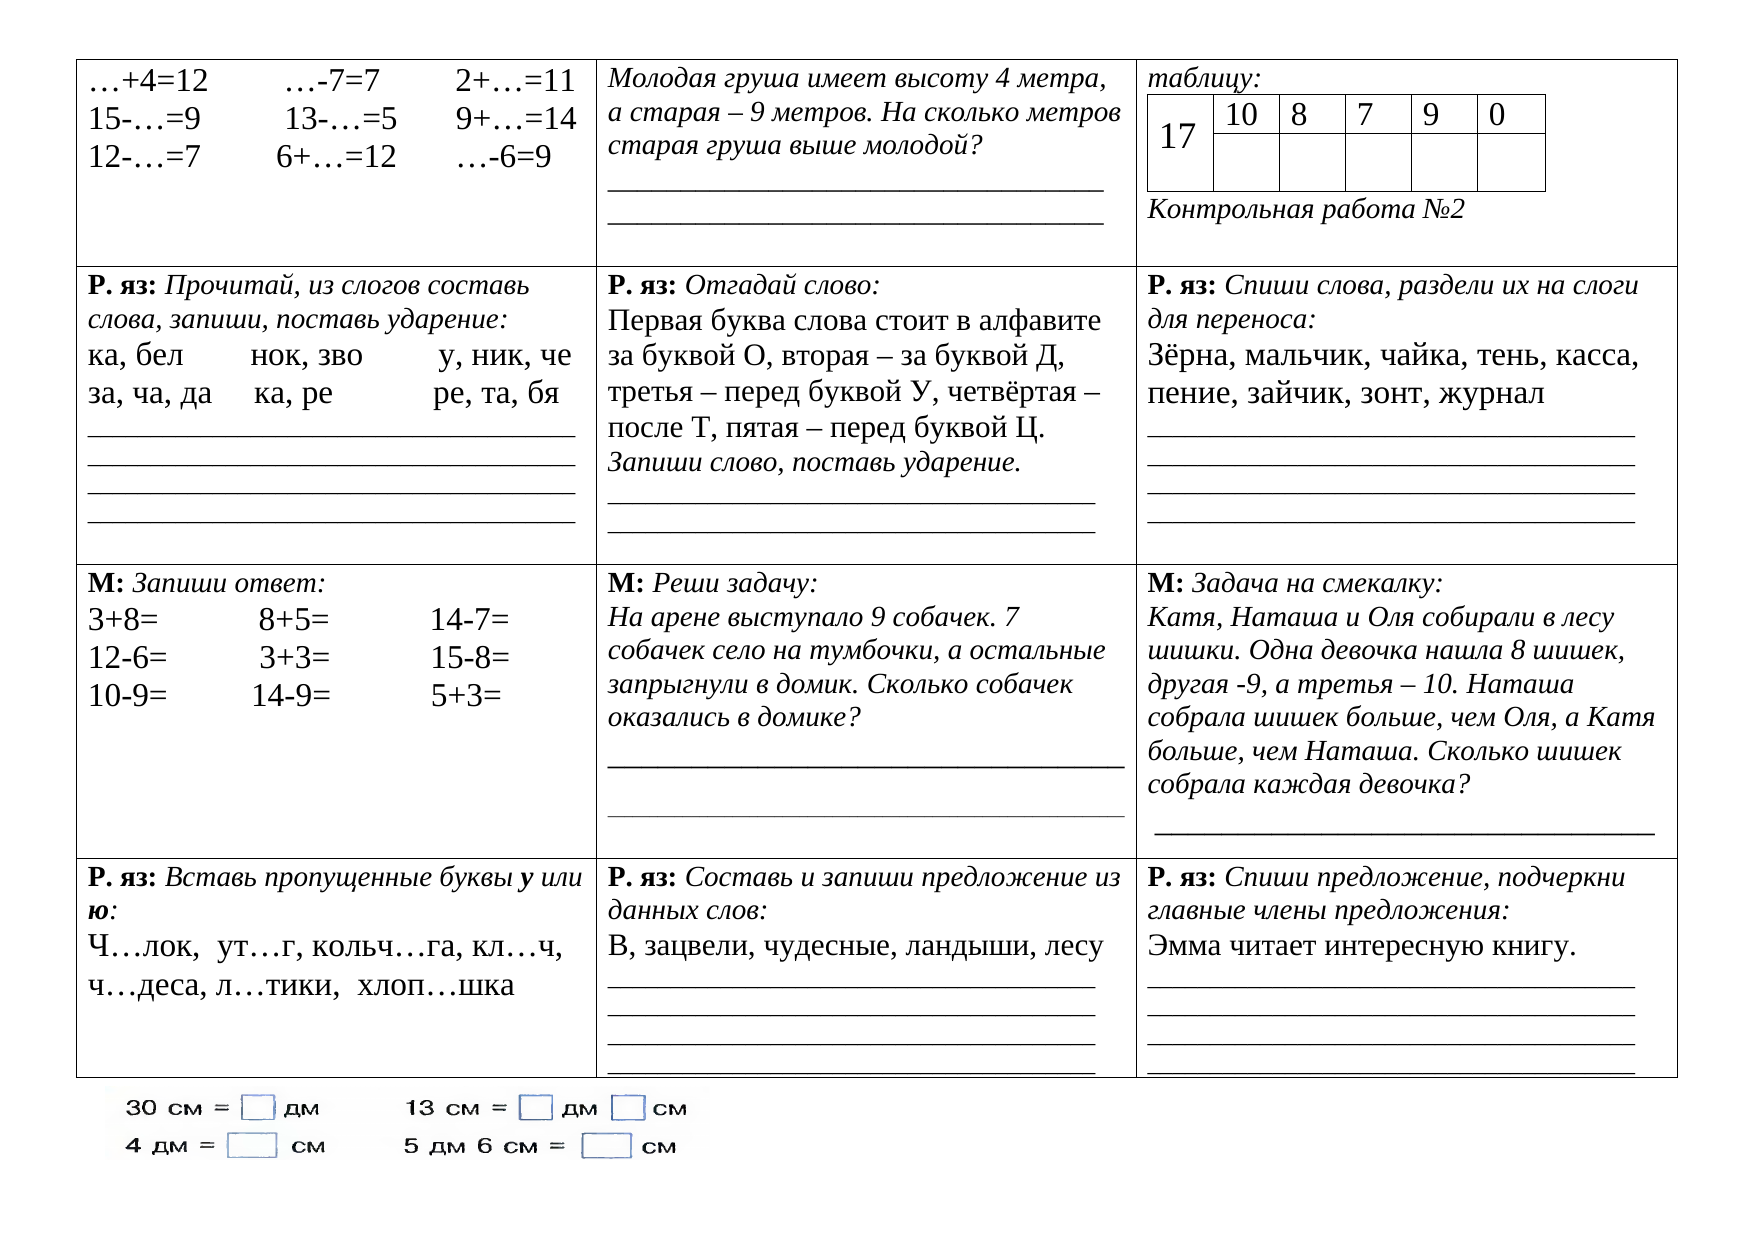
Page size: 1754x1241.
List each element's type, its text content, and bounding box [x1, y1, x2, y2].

table_cell Р. яз: Прочитай, из слогов составь слова, запиши, поставь ударение: ка, бел нок, зво у, ник, че за, ча, да ка, ре ре, та, бя _______________________________________ _______________________________________ _______________________________________ _______________________________________ [77, 267, 596, 564]
table_cell Р. яз: Составь и запиши предложение из данных слов: В, зацвели, чудесные, ландыши, лесу _______________________________________ _______________________________________ _______________________________________ _______________________________________ [597, 859, 1136, 1077]
table_header 17 [1148, 95, 1213, 191]
table_cell [1280, 134, 1345, 191]
table_cell [1214, 134, 1279, 191]
table_cell [1346, 134, 1411, 191]
table_cell М: Задача на смекалку: Катя, Наташа и Оля собирали в лесу шишки. Одна девочка нашла 8 шишек, другая -9, а третья – 10. Наташа собрала шишек больше, чем Оля, а Катя больше, чем Наташа. Сколько шишек собрала каждая девочка? ______________________________ [1137, 565, 1677, 858]
table_cell Р. яз: Вставь пропущенные буквы у или ю: Ч…лок, ут…г, кольч…га, кл…ч, ч…деса, л…тики, хлоп…шка [77, 859, 596, 1077]
table_header 9 [1412, 95, 1477, 133]
table_cell М: Запиши ответ: 3+8= 8+5= 14-7= 12-6= 3+3= 15-8= 10-9= 14-9= 5+3= [77, 565, 596, 858]
table_cell Р. яз: Спиши предложение, подчеркни главные члены предложения: Эмма читает интересную книгу. _______________________________________ _______________________________________ _______________________________________ _______________________________________ [1137, 859, 1677, 1077]
table_cell [1478, 134, 1545, 191]
table_cell [1412, 134, 1477, 191]
table_cell Р. яз: Отгадай слово: Первая буква слова стоит в алфавите за буквой О, вторая – за буквой Д, третья – перед буквой У, четвёртая – после Т, пятая – перед буквой Ц. Запиши слово, поставь ударение. _______________________________________ _______________________________________ [597, 267, 1136, 564]
table_header 8 [1280, 95, 1345, 133]
table_cell М: Реши задачу: На арене выступало 9 собачек. 7 собачек село на тумбочки, а остальные запрыгнули в домик. Сколько собачек оказались в домике? _______________________________ ______________________________________________________________ [597, 565, 1136, 858]
table_header 7 [1346, 95, 1411, 133]
table_cell Р. яз: Спиши слова, раздели их на слоги для переноса: Зёрна, мальчик, чайка, тень, касса, пение, зайчик, зонт, журнал _______________________________________ _______________________________________ _______________________________________ _______________________________________ [1137, 267, 1677, 564]
table_cell Молодая груша имеет высоту 4 метра, а старая – 9 метров. На сколько метров старая груша выше молодой? __________________________________ __________________________________ [597, 60, 1136, 266]
table_header 10 [1214, 95, 1279, 133]
table_header 0 [1478, 95, 1545, 133]
table_cell …+4=12 …-7=7 2+…=11 15-…=9 13-…=5 9+…=14 12-…=7 6+…=12 …-6=9 [77, 60, 596, 266]
picture [105, 1086, 710, 1160]
table_cell таблицу: Контрольная работа №2 [1137, 60, 1677, 266]
